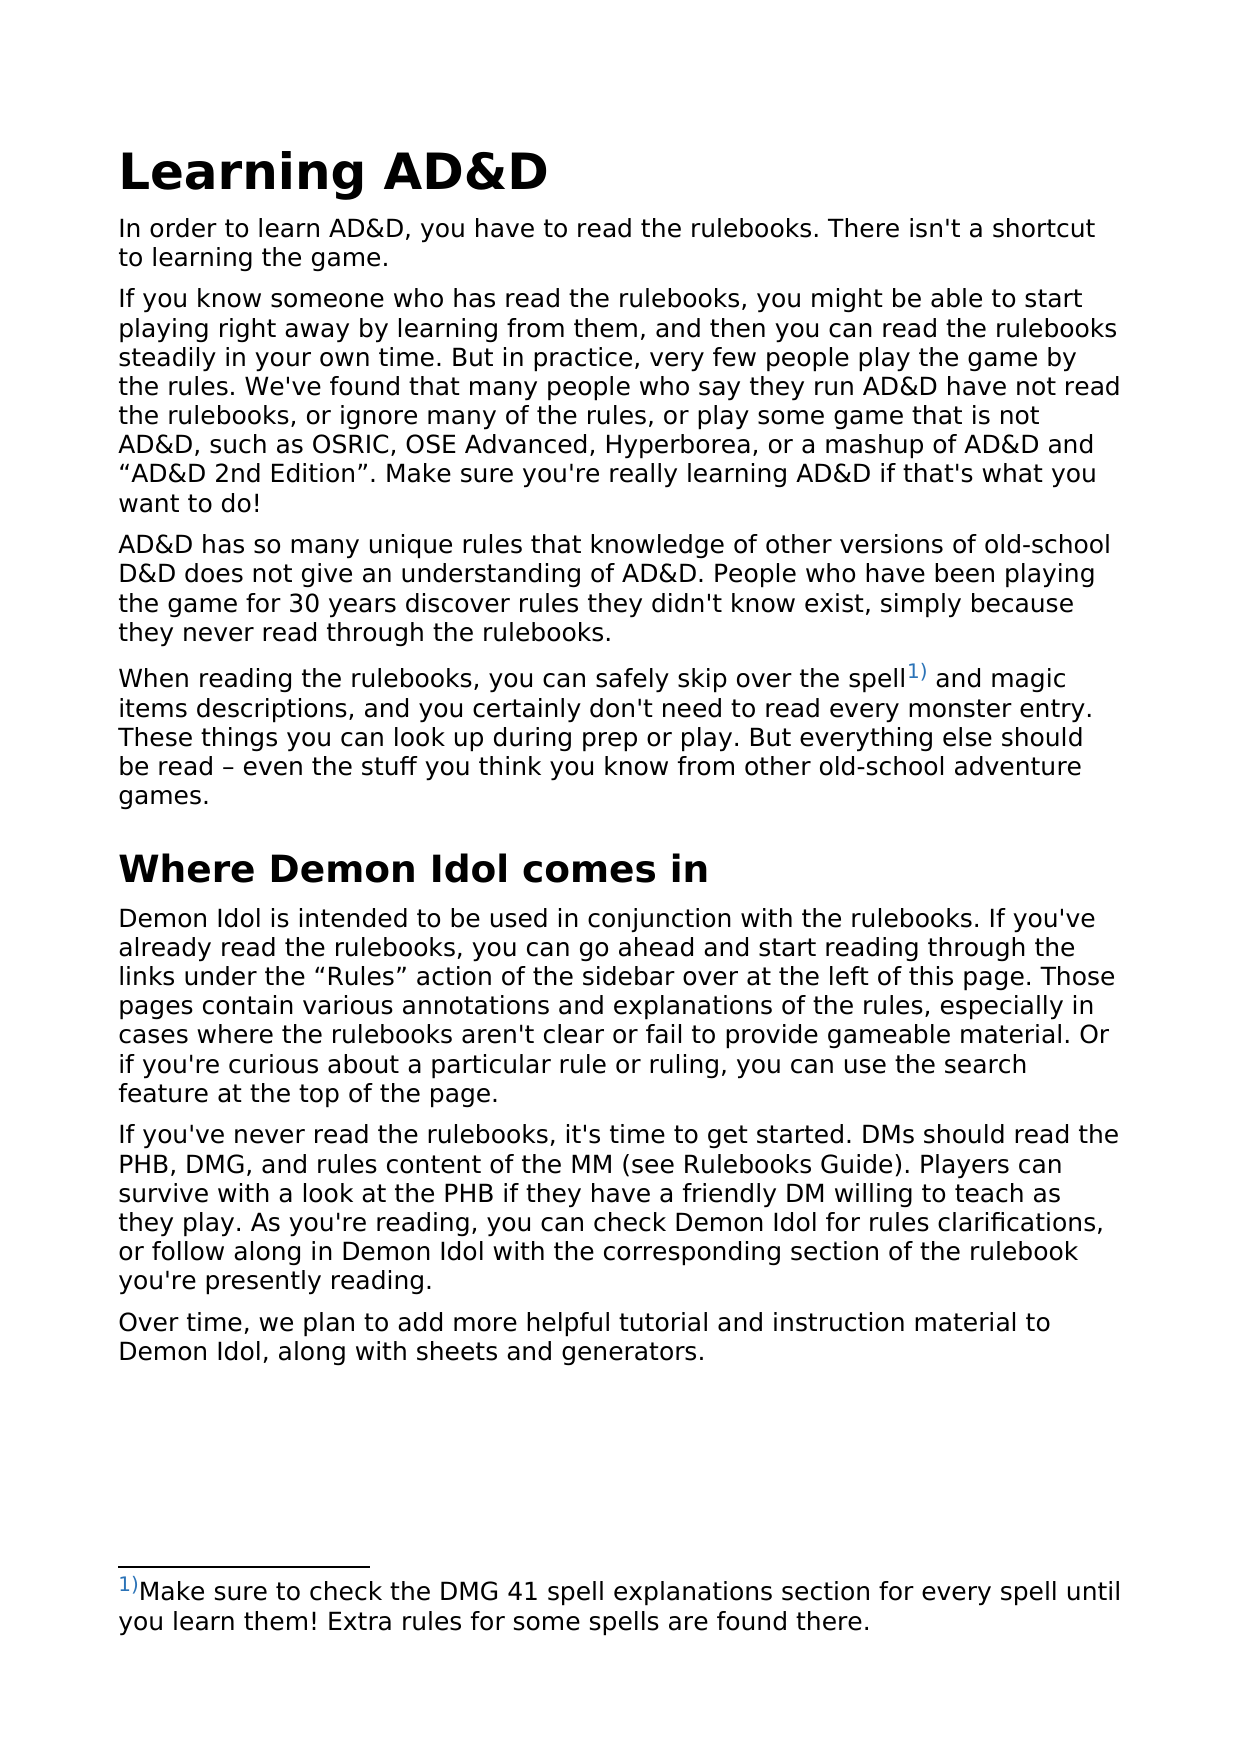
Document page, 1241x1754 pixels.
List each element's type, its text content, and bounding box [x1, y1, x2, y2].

text AD&D has so many unique rules that knowledge of other versions of old-school D&D does not give an understanding of AD&D. People who have been playing the game for 30 years discover rules they didn't know exist, simply because they never read through the rulebooks. [118, 531, 1122, 647]
subtitle Where Demon Idol comes in [118, 848, 1122, 892]
text If you've never read the rulebooks, it's time to get started. DMs should read the PHB, DMG, and rules content of the MM (see Rulebooks Guide). Players can survive with a look at the PHB if they have a friendly DM willing to teach as they play. As you're reading, you can check Demon Idol for rules clarifications, or follow along in Demon Idol with the corresponding section of the rulebook you're presently reading. [118, 1121, 1122, 1296]
subtitle Learning AD&D [118, 143, 1122, 201]
text If you know someone who has read the rulebooks, you might be able to start playing right away by learning from them, and then you can read the rulebooks steadily in your own time. But in practice, very few people play the game by the rules. We've found that many people who say they run AD&D have not read the rulebooks, or ignore many of the rules, or play some game that is not AD&D, such as OSRIC, OSE Advanced, Hyperborea, or a mashup of AD&D and “AD&D 2nd Edition”. Make sure you're really learning AD&D if that's what you want to do! [118, 285, 1122, 518]
text Make sure to check the DMG 41 spell explanations section for every spell until you learn them! Extra rules for some spells are found there. [118, 1573, 1122, 1636]
text Over time, we plan to add more helpful tutorial and instruction material to Demon Idol, along with sheets and generators. [118, 1308, 1122, 1367]
text In order to learn AD&D, you have to read the rulebooks. There isn't a shortcut to learning the game. [118, 214, 1122, 272]
text Demon Idol is intended to be used in conjunction with the rulebooks. If you've already read the rulebooks, you can go ahead and start reading through the links under the “Rules” action of the sidebar over at the left of this page. Those pages contain various annotations and explanations of the rules, especially in cases where the rulebooks aren't clear or fail to provide gameable material. Or if you're curious about a particular rule or ruling, you can use the search feature at the top of the page. [118, 904, 1122, 1108]
text When reading the rulebooks, you can safely skip over the spell and magic items descriptions, and you certainly don't need to read every monster entry. These things you can look up during prep or play. But everything else should be read – even the stuff you think you know from other old-school adventure games. [118, 660, 1122, 810]
